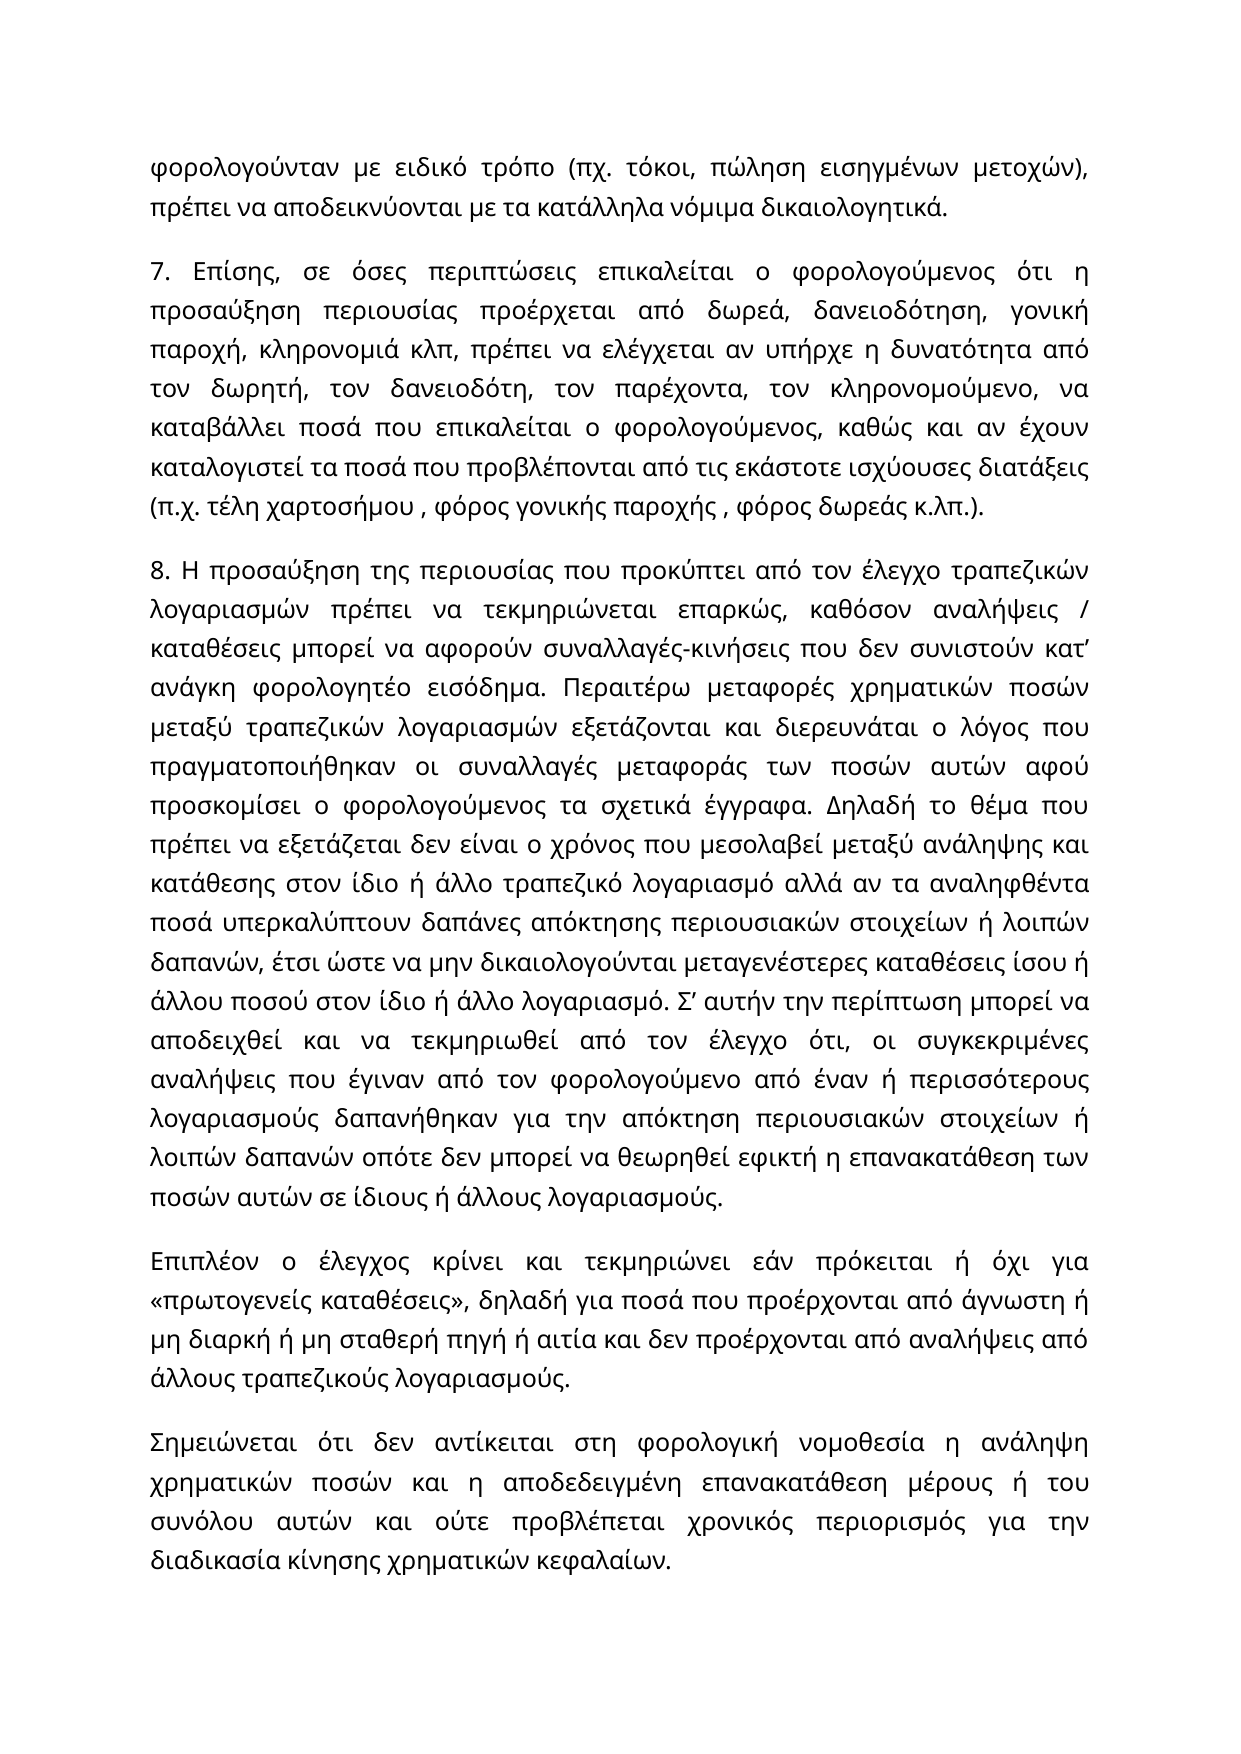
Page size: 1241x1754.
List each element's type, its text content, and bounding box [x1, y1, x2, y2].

text φορολογούνταν με ειδικό τρόπο (πχ. τόκοι, πώληση εισηγμένων μετοχών), πρέπει να αποδεικνύονται με τα κατάλληλα νόμιμα δικαιολογητικά. [150, 150, 1090, 223]
text 7. Επίσης, σε όσες περιπτώσεις επικαλείται ο φορολογούμενος ότι η προσαύξηση περιουσίας προέρχεται από δωρεά, δανειοδότηση, γονική παροχή, κληρονομιά κλπ, πρέπει να ελέγχεται αν υπήρχε η δυνατότητα από τον δωρητή, τον δανειοδότη, τον παρέχοντα, τον κληρονομούμενο, να καταβάλλει ποσά που επικαλείται ο φορολογούμενος, καθώς και αν έχουν καταλογιστεί τα ποσά που προβλέπονται από τις εκάστοτε ισχύουσες διατάξεις (π.χ. τέλη χαρτοσήμου , φόρος γονικής παροχής , φόρος δωρεάς κ.λπ.). [150, 253, 1090, 522]
text Σημειώνεται ότι δεν αντίκειται στη φορολογική νομοθεσία η ανάληψη χρηματικών ποσών και η αποδεδειγμένη επανακατάθεση μέρους ή του συνόλου αυτών και ούτε προβλέπεται χρονικός περιορισμός για την διαδικασία κίνησης χρηματικών κεφαλαίων. [150, 1425, 1090, 1577]
text Επιπλέον ο έλεγχος κρίνει και τεκμηριώνει εάν πρόκειται ή όχι για «πρωτογενείς καταθέσεις», δηλαδή για ποσά που προέρχονται από άγνωστη ή μη διαρκή ή μη σταθερή πηγή ή αιτία και δεν προέρχονται από αναλήψεις από άλλους τραπεζικούς λογαριασμούς. [150, 1243, 1090, 1395]
text 8. Η προσαύξηση της περιουσίας που προκύπτει από τον έλεγχο τραπεζικών λογαριασμών πρέπει να τεκμηριώνεται επαρκώς, καθόσον αναλήψεις / καταθέσεις μπορεί να αφορούν συναλλαγές-κινήσεις που δεν συνιστούν κατ’ ανάγκη φορολογητέο εισόδημα. Περαιτέρω μεταφορές χρηματικών ποσών μεταξύ τραπεζικών λογαριασμών εξετάζονται και διερευνάται ο λόγος που πραγματοποιήθηκαν οι συναλλαγές μεταφοράς των ποσών αυτών αφού προσκομίσει ο φορολογούμενος τα σχετικά έγγραφα. Δηλαδή το θέμα που πρέπει να εξετάζεται δεν είναι ο χρόνος που μεσολαβεί μεταξύ ανάληψης και κατάθεσης στον ίδιο ή άλλο τραπεζικό λογαριασμό αλλά αν τα αναληφθέντα ποσά υπερκαλύπτουν δαπάνες απόκτησης περιουσιακών στοιχείων ή λοιπών δαπανών, έτσι ώστε να μην δικαιολογούνται μεταγενέστερες καταθέσεις ίσου ή άλλου ποσού στον ίδιο ή άλλο λογαριασμό. Σ’ αυτήν την περίπτωση μπορεί να αποδειχθεί και να τεκμηριωθεί από τον έλεγχο ότι, οι συγκεκριμένες αναλήψεις που έγιναν από τον φορολογούμενο από έναν ή περισσότερους λογαριασμούς δαπανήθηκαν για την απόκτηση περιουσιακών στοιχείων ή λοιπών δαπανών οπότε δεν μπορεί να θεωρηθεί εφικτή η επανακατάθεση των ποσών αυτών σε ίδιους ή άλλους λογαριασμούς. [150, 552, 1090, 1213]
